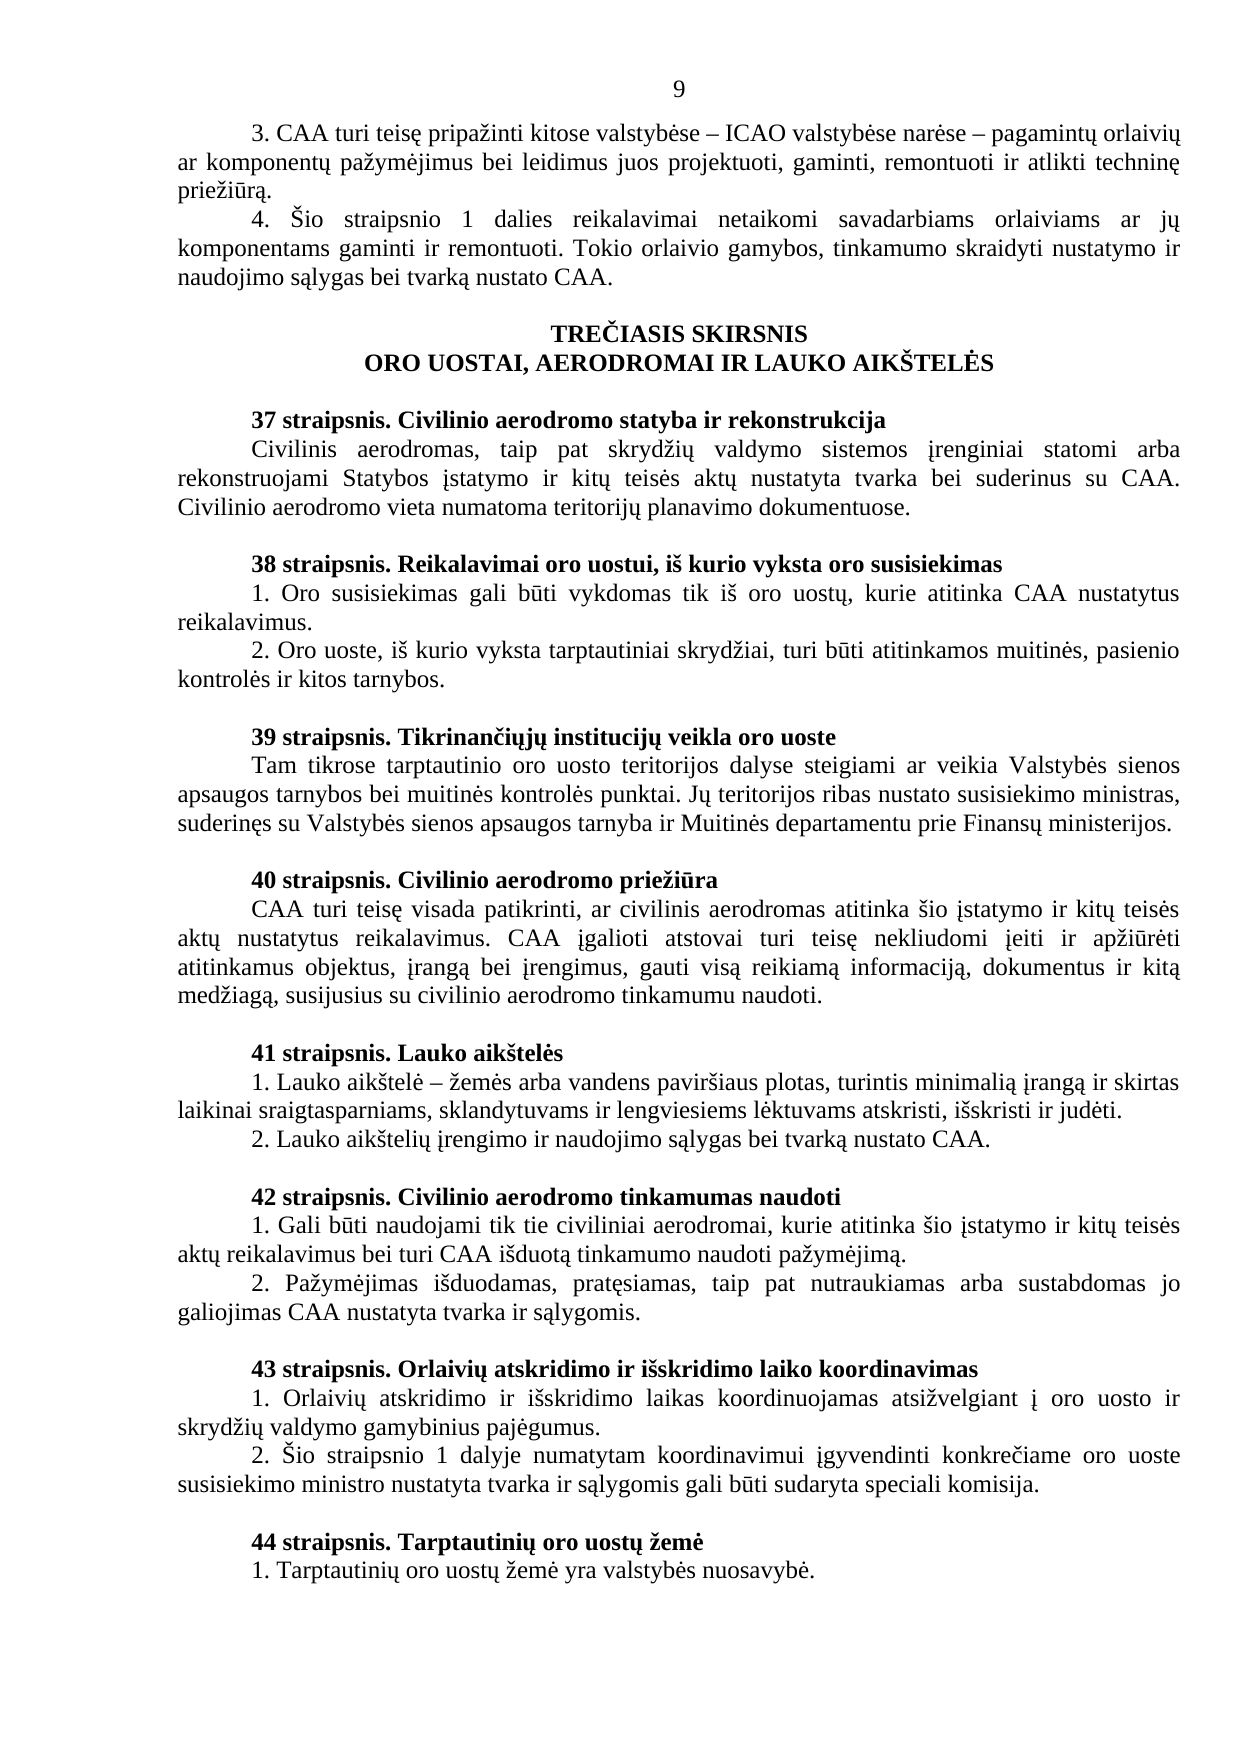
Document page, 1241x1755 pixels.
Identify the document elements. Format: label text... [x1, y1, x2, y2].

text 42 straipsnis. Civilinio aerodromo tinkamumas naudoti [177, 1182, 1181, 1211]
text 2. Lauko aikštelių įrengimo ir naudojimo sąlygas bei tvarką nustato CAA. [177, 1124, 1181, 1153]
text 2. Šio straipsnio 1 dalyje numatytam koordinavimui įgyvendinti konkrečiame oro uoste susisiekimo ministro nustatyta tvarka ir sąlygomis gali būti sudaryta speciali komisija. [177, 1441, 1181, 1498]
text 41 straipsnis. Lauko aikštelės [177, 1038, 1181, 1067]
text 43 straipsnis. Orlaivių atskridimo ir išskridimo laiko koordinavimas [177, 1354, 1181, 1383]
text 1. Oro susisiekimas gali būti vykdomas tik iš oro uostų, kurie atitinka CAA nustatytus reikalavimus. [177, 578, 1181, 636]
text 38 straipsnis. Reikalavimai oro uostui, iš kurio vyksta oro susisiekimas [177, 549, 1181, 578]
text 39 straipsnis. Tikrinančiųjų institucijų veikla oro uoste [177, 722, 1181, 751]
text Trečiasis skirsnis [177, 319, 1181, 348]
text CAA turi teisę visada patikrinti, ar civilinis aerodromas atitinka šio įstatymo ir kitų teisės aktų nustatytus reikalavimus. CAA įgalioti atstovai turi teisę nekliudomi įeiti ir apžiūrėti atitinkamus objektus, įrangą bei įrengimus, gauti visą reikiamą informaciją, dokumentus ir kitą medžiagą, susijusius su civilinio aerodromo tinkamumu naudoti. [177, 894, 1181, 1009]
text 44 straipsnis. Tarptautinių oro uostų žemė [177, 1527, 1181, 1556]
text 1. Gali būti naudojami tik tie civiliniai aerodromai, kurie atitinka šio įstatymo ir kitų teisės aktų reikalavimus bei turi CAA išduotą tinkamumo naudoti pažymėjimą. [177, 1211, 1181, 1268]
text 2. Oro uoste, iš kurio vyksta tarptautiniai skrydžiai, turi būti atitinkamos muitinės, pasienio kontrolės ir kitos tarnybos. [177, 636, 1181, 693]
text 4. Šio straipsnio 1 dalies reikalavimai netaikomi savadarbiams orlaiviams ar jų komponentams gaminti ir remontuoti. Tokio orlaivio gamybos, tinkamumo skraidyti nustatymo ir naudojimo sąlygas bei tvarką nustato CAA. [177, 204, 1181, 291]
text 40 straipsnis. Civilinio aerodromo priežiūra [177, 866, 1181, 894]
text 1. Lauko aikštelė – žemės arba vandens paviršiaus plotas, turintis minimalią įrangą ir skirtas laikinai sraigtasparniams, sklandytuvams ir lengviesiems lėktuvams atskristi, išskristi ir judėti. [177, 1067, 1181, 1124]
text Tam tikrose tarptautinio oro uosto teritorijos dalyse steigiami ar veikia Valstybės sienos apsaugos tarnybos bei muitinės kontrolės punktai. Jų teritorijos ribas nustato susisiekimo ministras, suderinęs su Valstybės sienos apsaugos tarnyba ir Muitinės departamentu prie Finansų ministerijos. [177, 751, 1181, 837]
text Civilinis aerodromas, taip pat skrydžių valdymo sistemos įrenginiai statomi arba rekonstruojami Statybos įstatymo ir kitų teisės aktų nustatyta tvarka bei suderinus su CAA. Civilinio aerodromo vieta numatoma teritorijų planavimo dokumentuose. [177, 434, 1181, 521]
text 37 straipsnis. Civilinio aerodromo statyba ir rekonstrukcija [177, 406, 1181, 434]
text 3. CAA turi teisę pripažinti kitose valstybėse – ICAO valstybėse narėse – pagamintų orlaivių ar komponentų pažymėjimus bei leidimus juos projektuoti, gaminti, remontuoti ir atlikti techninę priežiūrą. [177, 118, 1181, 204]
text 2. Pažymėjimas išduodamas, pratęsiamas, taip pat nutraukiamas arba sustabdomas jo galiojimas CAA nustatyta tvarka ir sąlygomis. [177, 1268, 1181, 1326]
text 1. Orlaivių atskridimo ir išskridimo laikas koordinuojamas atsižvelgiant į oro uosto ir skrydžių valdymo gamybinius pajėgumus. [177, 1383, 1181, 1441]
text 1. Tarptautinių oro uostų žemė yra valstybės nuosavybė. [177, 1556, 1181, 1584]
text ORO UOSTAI, AERODROMAI IR LAUKO AIKŠTELĖS [177, 348, 1181, 377]
